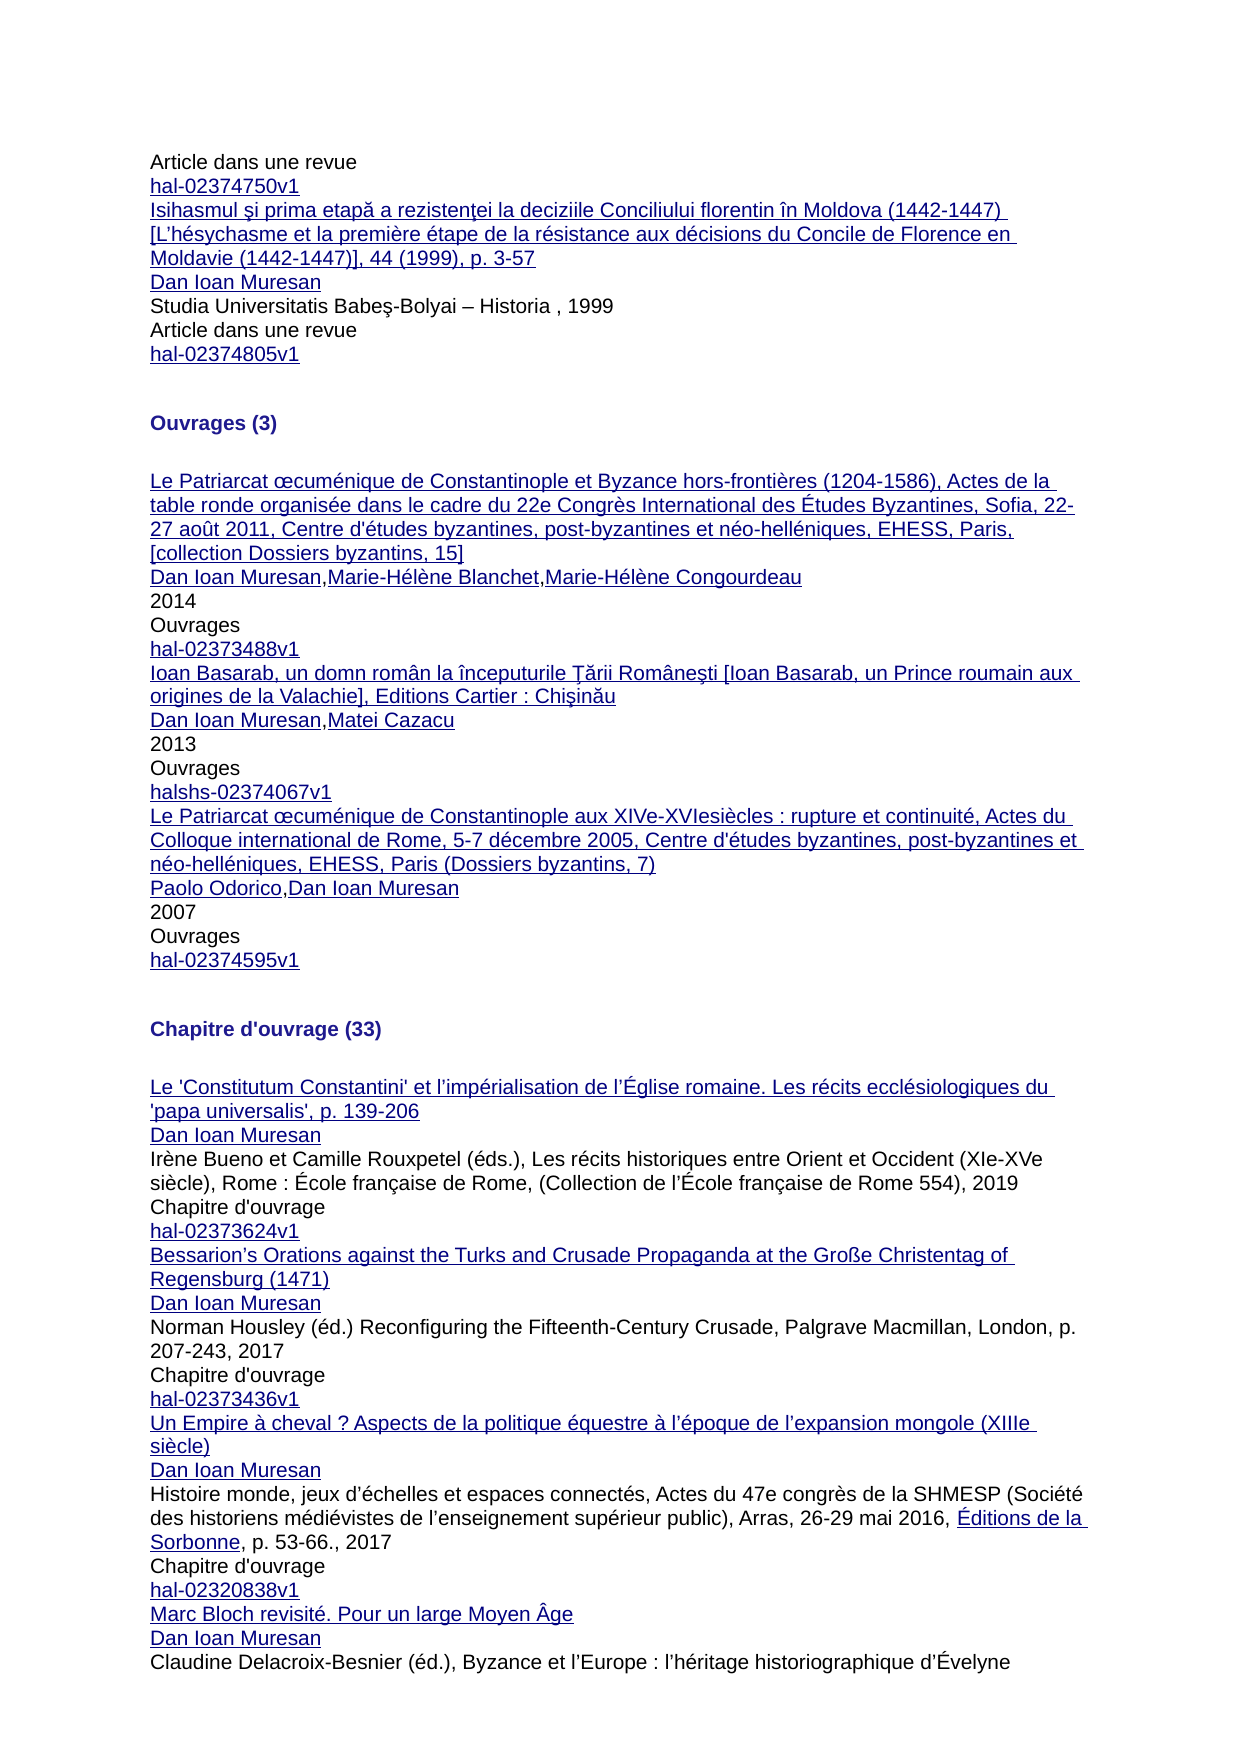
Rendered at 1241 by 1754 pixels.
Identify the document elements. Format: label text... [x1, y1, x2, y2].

table_cell Isihasmul şi prima etapă a rezistenţei la deciziile Conciliului florentin în Moldova (1442-1447) [L’hésychasme et la première étape de la résistance aux décisions du Concile de Florence en Moldavie (1442-1447)], 44 (1999), p. 3-57 Dan Ioan Muresan Studia Universitatis Babeş-Bolyai – Historia , 1999 Article dans une revue hal-02374805v1 [150, 198, 1090, 366]
table_cell Le Patriarcat œcuménique de Constantinople aux XIVe-XVIesiècles : rupture et continuité, Actes du Colloque international de Rome, 5-7 décembre 2005, Centre d'études byzantines, post-byzantines et néo-helléniques, EHESS, Paris (Dossiers byzantins, 7) Paolo Odorico,Dan Ioan Muresan 2007 Ouvrages hal-02374595v1 [150, 804, 1090, 972]
table_cell Article dans une revue hal-02374750v1 [150, 150, 1090, 198]
subtitle Ouvrages (3) [150, 410, 1090, 434]
table_cell Marc Bloch revisité. Pour un large Moyen Âge Dan Ioan Muresan Claudine Delacroix-Besnier (éd.), Byzance et l’Europe : l’héritage historiographique d’Évelyne [150, 1602, 1090, 1674]
subtitle Chapitre d'ouvrage (33) [150, 1017, 1090, 1041]
table_cell Un Empire à cheval ? Aspects de la politique équestre à l’époque de l’expansion mongole (XIIIe siècle) Dan Ioan Muresan Histoire monde, jeux d’échelles et espaces connectés, Actes du 47e congrès de la SHMESP (Société des historiens médiévistes de l’enseignement supérieur public), Arras, 26-29 mai 2016, Éditions de la Sorbonne, p. 53-66., 2017 Chapitre d'ouvrage hal-02320838v1 [150, 1410, 1090, 1602]
table_cell Bessarion’s Orations against the Turks and Crusade Propaganda at the Große Christentag of Regensburg (1471) Dan Ioan Muresan Norman Housley (éd.) Reconfiguring the Fifteenth-Century Crusade, Palgrave Macmillan, London, p. 207-243, 2017 Chapitre d'ouvrage hal-02373436v1 [150, 1243, 1090, 1410]
table_header Le 'Constitutum Constantini' et l’impérialisation de l’Église romaine. Les récits ecclésiologiques du 'papa universalis', p. 139-206 Dan Ioan Muresan Irène Bueno et Camille Rouxpetel (éds.), Les récits historiques entre Orient et Occident (XIe-XVe siècle), Rome : École française de Rome, (Collection de l’École française de Rome 554), 2019 Chapitre d'ouvrage hal-02373624v1 [150, 1075, 1090, 1243]
table_header Le Patriarcat œcuménique de Constantinople et Byzance hors-frontières (1204-1586), Actes de la table ronde organisée dans le cadre du 22e Congrès International des Études Byzantines, Sofia, 22-27 août 2011, Centre d'études byzantines, post-byzantines et néo-helléniques, EHESS, Paris,[collection Dossiers byzantins, 15] Dan Ioan Muresan,Marie-Hélène Blanchet,Marie-Hélène Congourdeau 2014 Ouvrages hal-02373488v1 [150, 469, 1090, 660]
table_cell Ioan Basarab, un domn român la începuturile Ţării Româneşti [Ioan Basarab, un Prince roumain aux origines de la Valachie], Editions Cartier : Chişinău Dan Ioan Muresan,Matei Cazacu 2013 Ouvrages halshs-02374067v1 [150, 660, 1090, 804]
